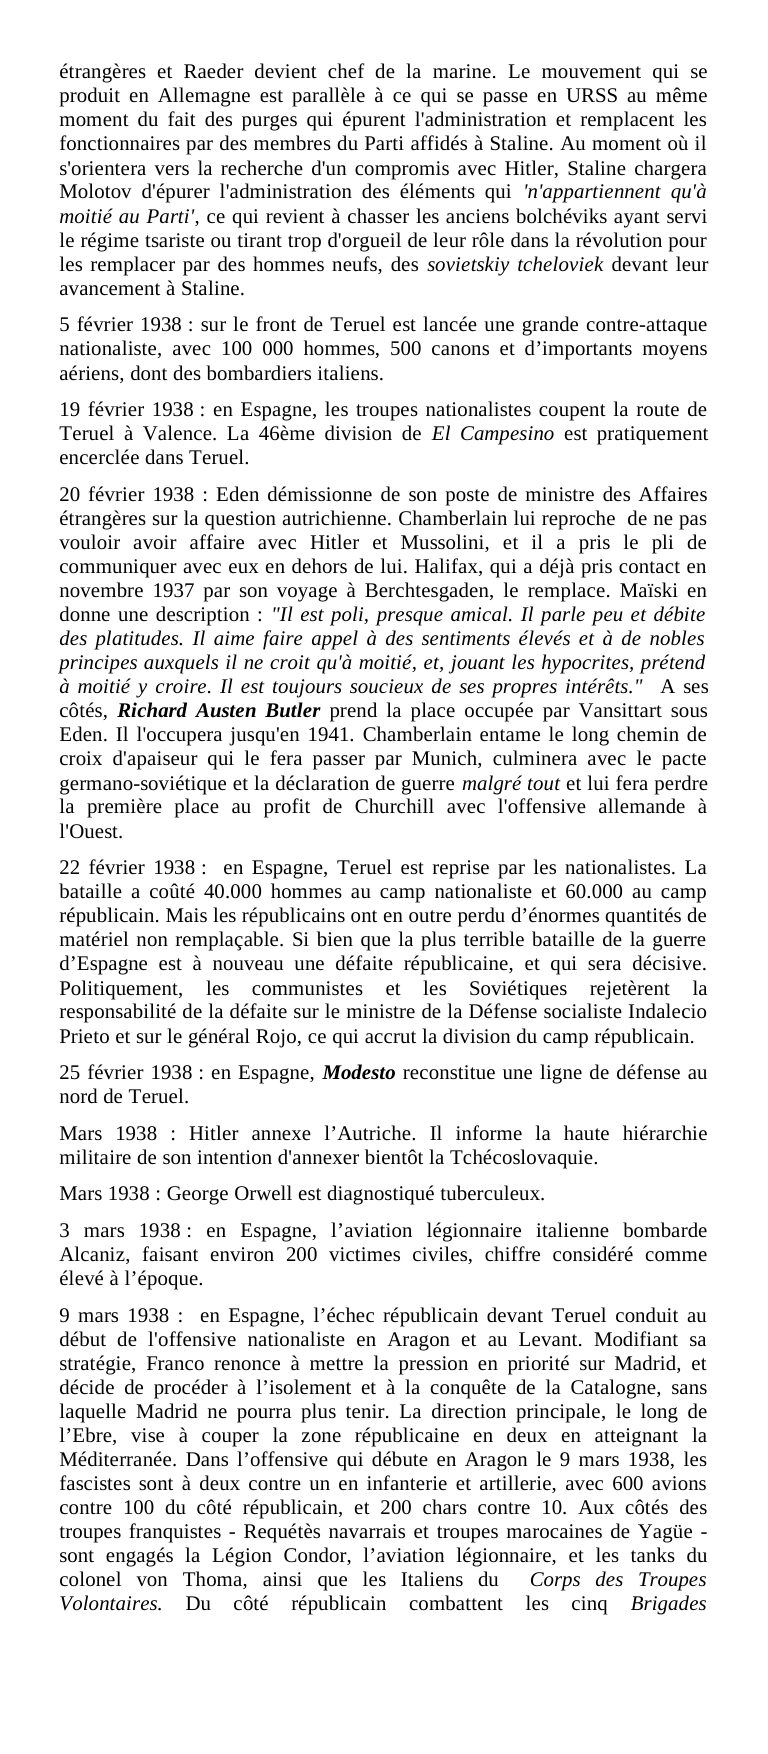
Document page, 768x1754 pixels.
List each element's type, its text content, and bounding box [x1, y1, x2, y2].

text Mars 1938 : George Orwell est diagnostiqué tuberculeux. [59, 1181, 709, 1205]
text étrangères et Raeder devient chef de la marine. Le mouvement qui se produit en Allemagne est parallèle à ce qui se passe en URSS au même moment du fait des purges qui épurent l'administration et remplacent les fonctionnaires par des membres du Parti affidés à Staline. Au moment où il s'orientera vers la recherche d'un compromis avec Hitler, Staline chargera Molotov d'épurer l'administration des éléments qui 'n'appartiennent qu'à moitié au Parti', ce qui revient à chasser les anciens bolchéviks ayant servi le régime tsariste ou tirant trop d'orgueil de leur rôle dans la révolution pour les remplacer par des hommes neufs, des sovietskiy tcheloviek devant leur avancement à Staline. [59, 59, 709, 300]
text 20 février 1938 : Eden démissionne de son poste de ministre des Affaires étrangères sur la question autrichienne. Chamberlain lui reproche de ne pas vouloir avoir affaire avec Hitler et Mussolini, et il a pris le pli de communiquer avec eux en dehors de lui. Halifax, qui a déjà pris contact en novembre 1937 par son voyage à Berchtesgaden, le remplace. Maïski en donne une description : "Il est poli, presque amical. Il parle peu et débite des platitudes. Il aime faire appel à des sentiments élevés et à de nobles principes auxquels il ne croit qu'à moitié, et, jouant les hypocrites, prétend à moitié y croire. Il est toujours soucieux de ses propres intérêts." A ses côtés, Richard Austen Butler prend la place occupée par Vansittart sous Eden. Il l'occupera jusqu'en 1941. Chamberlain entame le long chemin de croix d'apaiseur qui le fera passer par Munich, culminera avec le pacte germano-soviétique et la déclaration de guerre malgré tout et lui fera perdre la première place au profit de Churchill avec l'offensive allemande à l'Ouest. [59, 482, 709, 842]
text 25 février 1938 : en Espagne, Modesto reconstitue une ligne de défense au nord de Teruel. [59, 1060, 709, 1108]
text 5 février 1938 : sur le front de Teruel est lancée une grande contre-attaque nationaliste, avec 100 000 hommes, 500 canons et d’importants moyens aériens, dont des bombardiers italiens. [59, 312, 709, 384]
text 19 février 1938 : en Espagne, les troupes nationalistes coupent la route de Teruel à Valence. La 46ème division de El Campesino est pratiquement encerclée dans Teruel. [59, 397, 709, 469]
text 9 mars 1938 : en Espagne, l’échec républicain devant Teruel conduit au début de l'offensive nationaliste en Aragon et au Levant. Modifiant sa stratégie, Franco renonce à mettre la pression en priorité sur Madrid, et décide de procéder à l’isolement et à la conquête de la Catalogne, sans laquelle Madrid ne pourra plus tenir. La direction principale, le long de l’Ebre, vise à couper la zone républicaine en deux en atteignant la Méditerranée. Dans l’offensive qui débute en Aragon le 9 mars 1938, les fascistes sont à deux contre un en infanterie et artillerie, avec 600 avions contre 100 du côté républicain, et 200 chars contre 10. Aux côtés des troupes franquistes - Requétès navarrais et troupes marocaines de Yagüe - sont engagés la Légion Condor, l’aviation légionnaire, et les tanks du colonel von Thoma, ainsi que les Italiens du Corps des Troupes Volontaires. Du côté républicain combattent les cinq Brigades [59, 1302, 709, 1615]
text 22 février 1938 : en Espagne, Teruel est reprise par les nationalistes. La bataille a coûté 40.000 hommes au camp nationaliste et 60.000 au camp républicain. Mais les républicains ont en outre perdu d’énormes quantités de matériel non remplaçable. Si bien que la plus terrible bataille de la guerre d’Espagne est à nouveau une défaite républicaine, et qui sera décisive. Politiquement, les communistes et les Soviétiques rejetèrent la responsabilité de la défaite sur le ministre de la Défense socialiste Indalecio Prieto et sur le général Rojo, ce qui accrut la division du camp républicain. [59, 855, 709, 1047]
text 3 mars 1938 : en Espagne, l’aviation légionnaire italienne bombarde Alcaniz, faisant environ 200 victimes civiles, chiffre considéré comme élevé à l’époque. [59, 1218, 709, 1290]
text Mars 1938 : Hitler annexe l’Autriche. Il informe la haute hiérarchie militaire de son intention d'annexer bientôt la Tchécoslovaquie. [59, 1121, 709, 1169]
